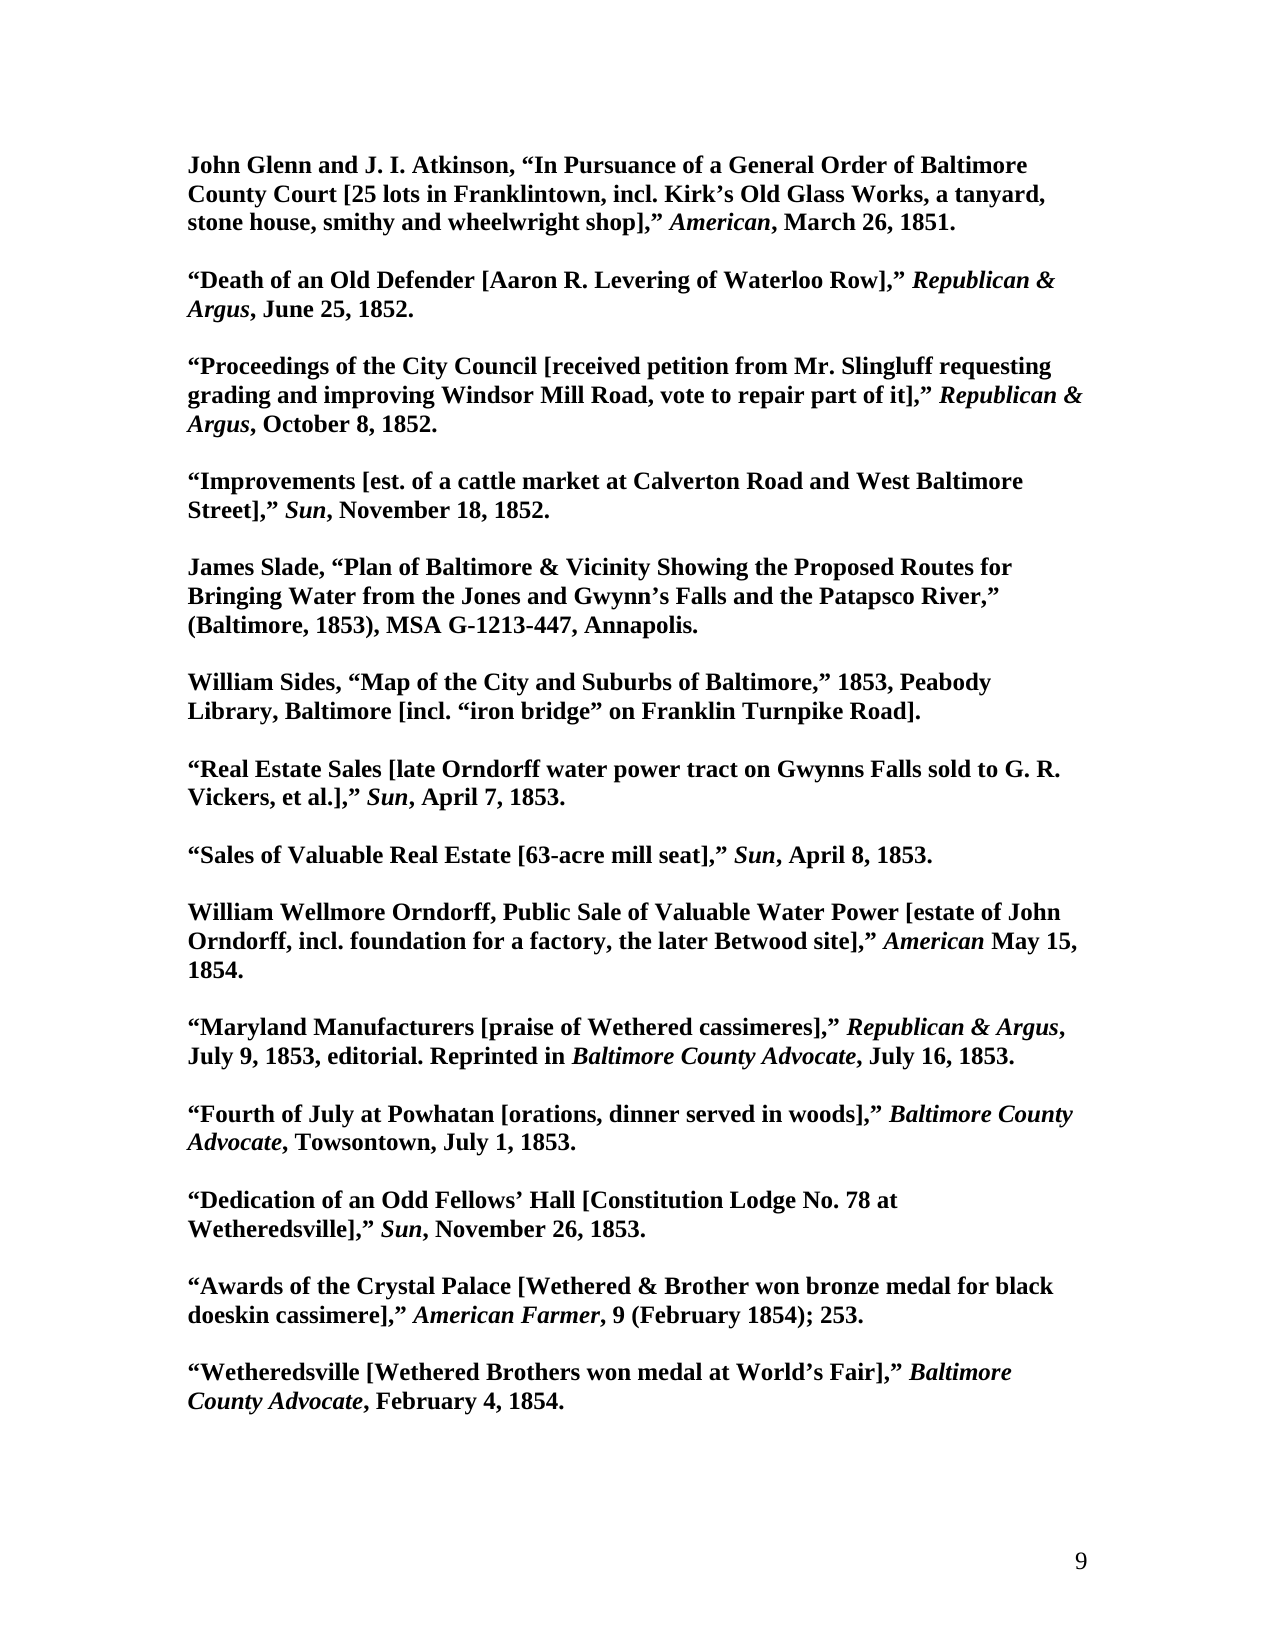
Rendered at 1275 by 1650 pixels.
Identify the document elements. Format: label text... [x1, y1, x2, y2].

text John Glenn and J. I. Atkinson, “In Pursuance of a General Order of Baltimore County Court [25 lots in Franklintown, incl. Kirk’s Old Glass Works, a tanyard, stone house, smithy and wheelwright shop],” American, March 26, 1851. [187, 150, 1087, 236]
text “Death of an Old Defender [Aaron R. Levering of Waterloo Row],” Republican & Argus, June 25, 1852. [187, 265, 1087, 322]
text “Fourth of July at Powhatan [orations, dinner served in woods],” Baltimore County Advocate, Towsontown, July 1, 1853. [187, 1099, 1087, 1156]
text James Slade, “Plan of Baltimore & Vicinity Showing the Proposed Routes for Bringing Water from the Jones and Gwynn’s Falls and the Patapsco River,” (Baltimore, 1853), MSA G-1213-447, Annapolis. [187, 552, 1087, 639]
text “Dedication of an Odd Fellows’ Hall [Constitution Lodge No. 78 at Wetheredsville],” Sun, November 26, 1853. [187, 1185, 1087, 1242]
text “Wetheredsville [Wethered Brothers won medal at World’s Fair],” Baltimore County Advocate, February 4, 1854. [187, 1357, 1087, 1415]
text “Proceedings of the City Council [received petition from Mr. Slingluff requesting grading and improving Windsor Mill Road, vote to repair part of it],” Republican & Argus, October 8, 1852. [187, 351, 1087, 437]
text “Maryland Manufacturers [praise of Wethered cassimeres],” Republican & Argus, July 9, 1853, editorial. Reprinted in Baltimore County Advocate, July 16, 1853. [187, 1012, 1087, 1070]
text “Sales of Valuable Real Estate [63-acre mill seat],” Sun, April 8, 1853. [187, 840, 1087, 869]
text William Sides, “Map of the City and Suburbs of Baltimore,” 1853, Peabody Library, Baltimore [incl. “iron bridge” on Franklin Turnpike Road]. [187, 667, 1087, 725]
text “Improvements [est. of a cattle market at Calverton Road and West Baltimore Street],” Sun, November 18, 1852. [187, 466, 1087, 524]
text William Wellmore Orndorff, Public Sale of Valuable Water Power [estate of John Orndorff, incl. foundation for a factory, the later Betwood site],” American May 15, 1854. [187, 897, 1087, 984]
text “Awards of the Crystal Palace [Wethered & Brother won bronze medal for black doeskin cassimere],” American Farmer, 9 (February 1854); 253. [187, 1271, 1087, 1329]
text “Real Estate Sales [late Orndorff water power tract on Gwynns Falls sold to G. R. Vickers, et al.],” Sun, April 7, 1853. [187, 754, 1087, 811]
